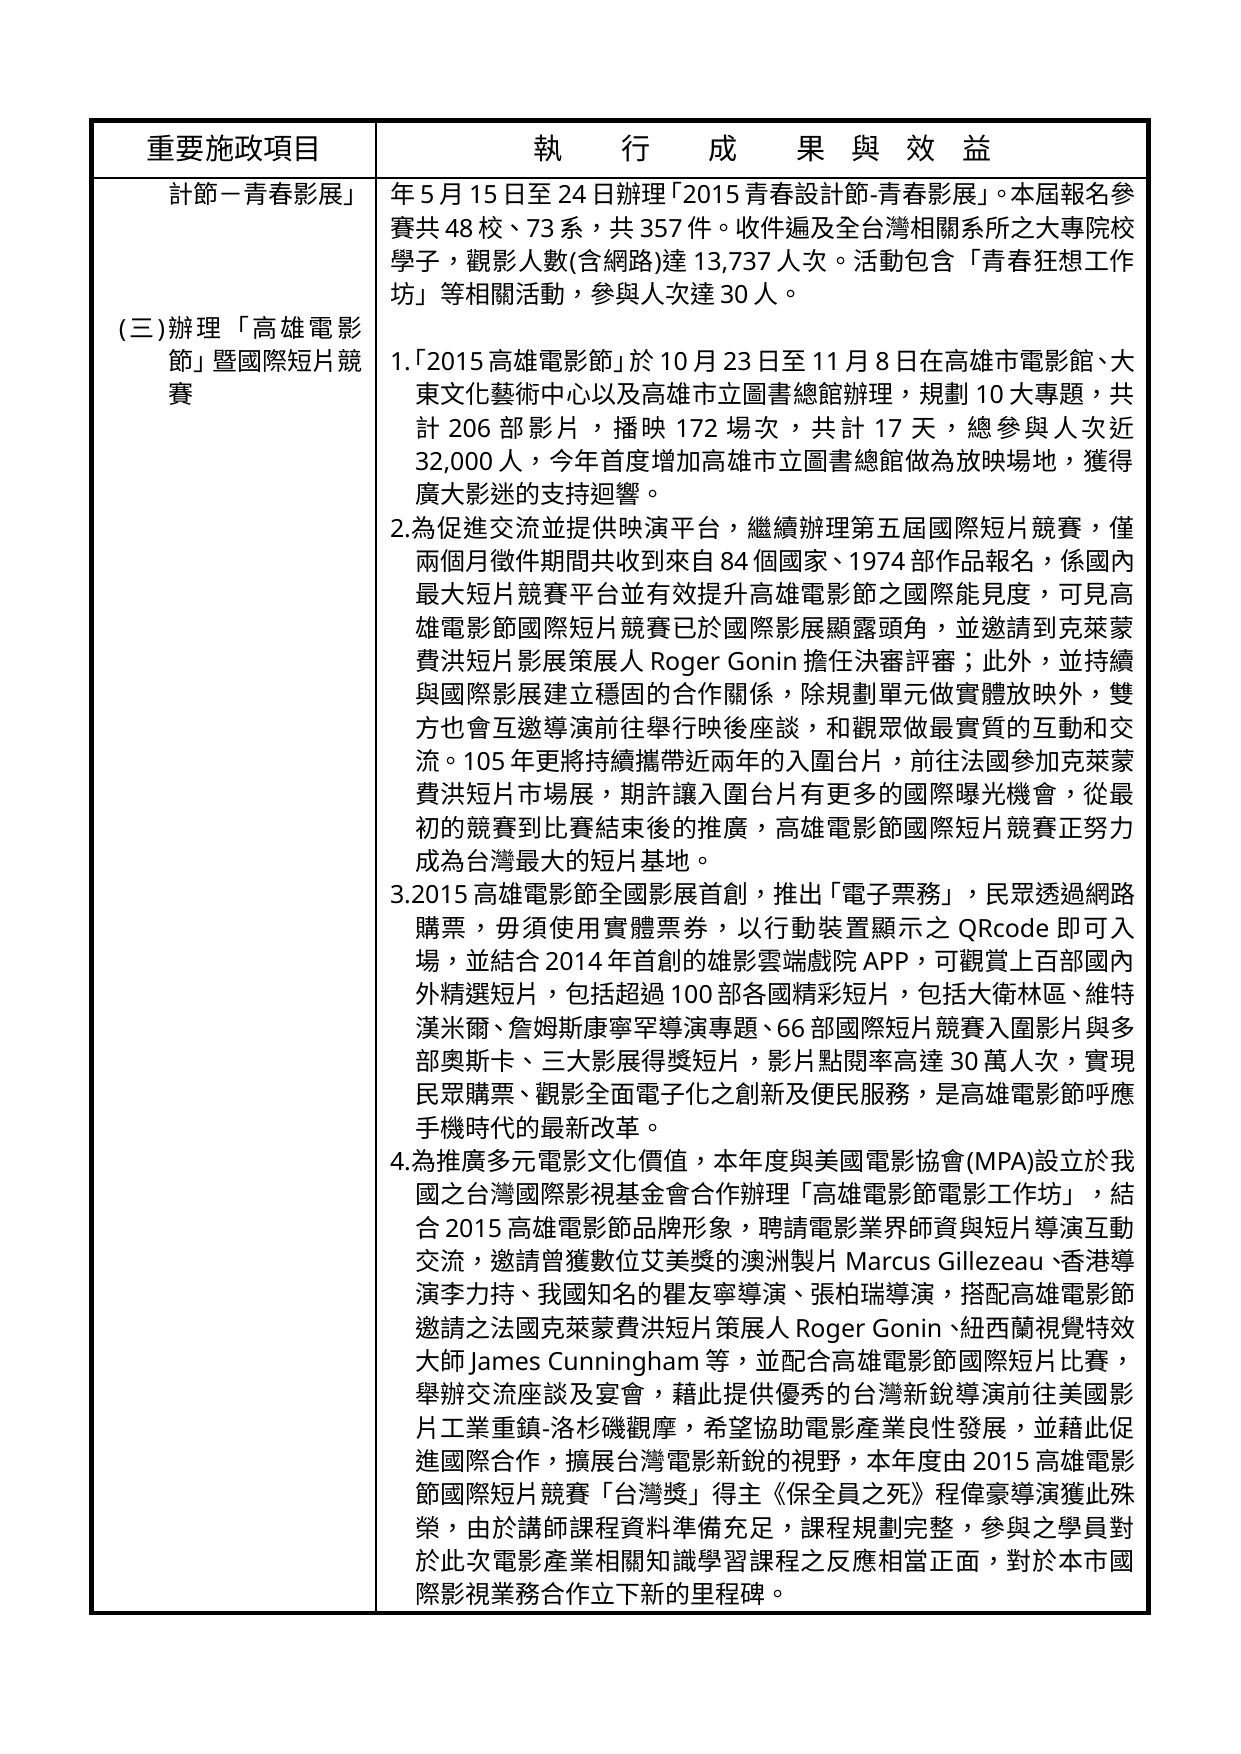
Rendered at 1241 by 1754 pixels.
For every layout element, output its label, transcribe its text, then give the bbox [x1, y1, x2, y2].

table_cell 計節－青春影展」 (三)辦理「高雄電影節」暨國際短片競賽 [94, 179, 375, 1611]
table_header 執 行 成 果 與 效 益 [377, 123, 1146, 177]
table_cell 年5月15日至24日辦理「2015青春設計節-青春影展」。本屆報名參賽共48校、73系，共357件。收件遍及全台灣相關系所之大專院校學子，觀影人數(含網路)達13,737人次。活動包含「青春狂想工作坊」等相關活動，參與人次達30人。 1.「2015高雄電影節」於10月23日至11月8日在高雄市電影館、大東文化藝術中心以及高雄市立圖書總館辦理，規劃10大專題，共計206部影片，播映172場次，共計17天，總參與人次近32,000人，今年首度增加高雄市立圖書總館做為放映場地，獲得廣大影迷的支持迴響。 2.為促進交流並提供映演平台，繼續辦理第五屆國際短片競賽，僅兩個月徵件期間共收到來自84個國家、1974部作品報名，係國內最大短片競賽平台並有效提升高雄電影節之國際能見度，可見高雄電影節國際短片競賽已於國際影展顯露頭角，並邀請到克萊蒙費洪短片影展策展人Roger Gonin擔任決審評審；此外，並持續與國際影展建立穩固的合作關係，除規劃單元做實體放映外，雙方也會互邀導演前往舉行映後座談，和觀眾做最實質的互動和交流。105年更將持續攜帶近兩年的入圍台片，前往法國參加克萊蒙費洪短片市場展，期許讓入圍台片有更多的國際曝光機會，從最初的競賽到比賽結束後的推廣，高雄電影節國際短片競賽正努力成為台灣最大的短片基地。 3.2015高雄電影節全國影展首創，推出「電子票務」，民眾透過網路購票，毋須使用實體票券，以行動裝置顯示之QRcode即可入場，並結合2014年首創的雄影雲端戲院APP，可觀賞上百部國內外精選短片，包括超過100部各國精彩短片，包括大衛林區、維特漢米爾、詹姆斯康寧罕導演專題、66部國際短片競賽入圍影片與多部奧斯卡、三大影展得獎短片，影片點閱率高達30萬人次，實現民眾購票、觀影全面電子化之創新及便民服務，是高雄電影節呼應手機時代的最新改革。 4.為推廣多元電影文化價值，本年度與美國電影協會(MPA)設立於我國之台灣國際影視基金會合作辦理「高雄電影節電影工作坊」，結合2015高雄電影節品牌形象，聘請電影業界師資與短片導演互動交流，邀請曾獲數位艾美獎的澳洲製片Marcus Gillezeau、香港導演李力持、我國知名的瞿友寧導演、張柏瑞導演，搭配高雄電影節邀請之法國克萊蒙費洪短片策展人Roger Gonin、紐西蘭視覺特效大師James Cunningham等，並配合高雄電影節國際短片比賽，舉辦交流座談及宴會，藉此提供優秀的台灣新銳導演前往美國影片工業重鎮-洛杉磯觀摩，希望協助電影產業良性發展，並藉此促進國際合作，擴展台灣電影新銳的視野，本年度由2015高雄電影節國際短片競賽「台灣獎」得主《保全員之死》程偉豪導演獲此殊榮，由於講師課程資料準備充足，課程規劃完整，參與之學員對於此次電影產業相關知識學習課程之反應相當正面，對於本市國際影視業務合作立下新的里程碑。 [377, 179, 1146, 1611]
table_header 重要施政項目 [94, 123, 375, 177]
